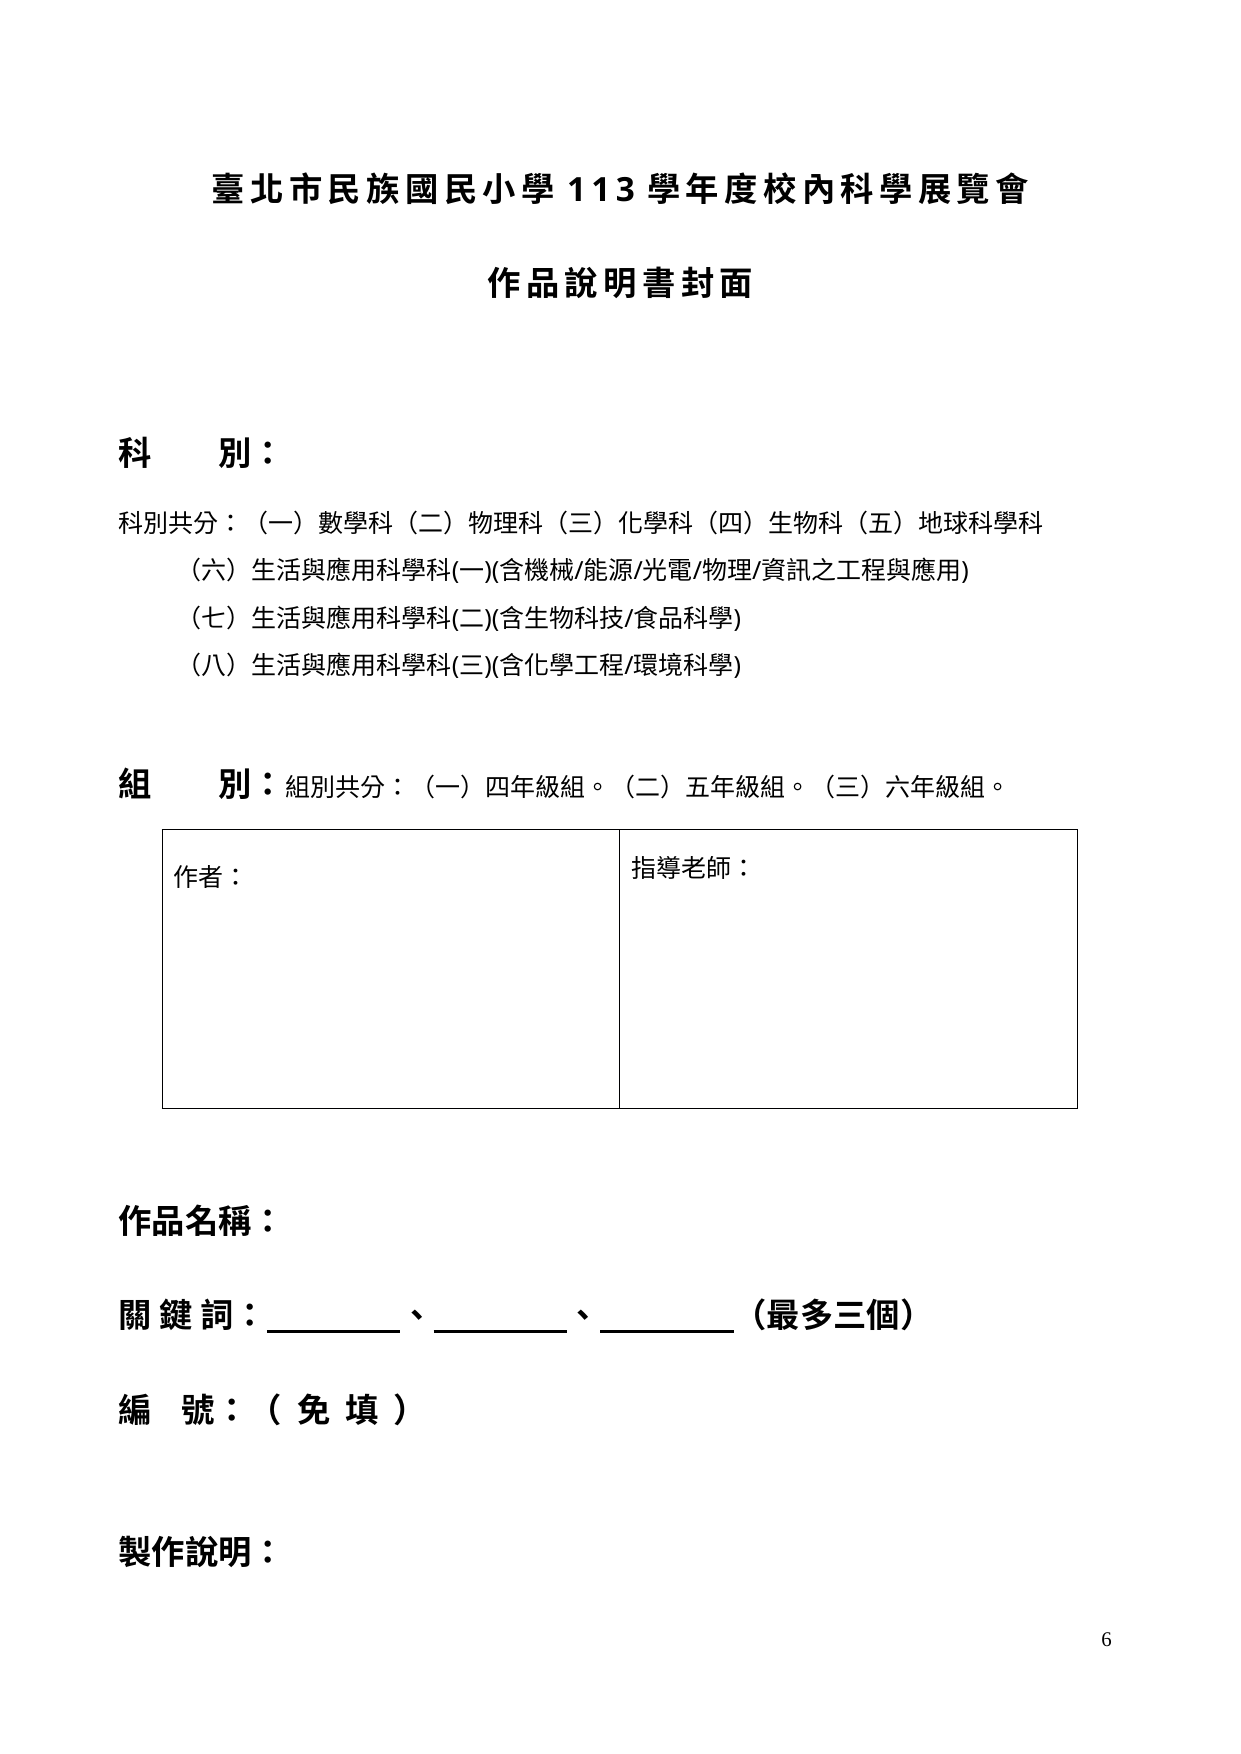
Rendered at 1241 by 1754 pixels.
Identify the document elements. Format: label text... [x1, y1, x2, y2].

text 組 別：組別共分：（一）四年級組。（二）五年級組。（三）六年級組。 [118, 734, 1110, 829]
text 科 別： [118, 403, 1122, 498]
table_header 指導老師： [620, 830, 1077, 1108]
text 製作說明： [118, 1502, 1122, 1597]
text （六）生活與應用科學科(一)(含機械/能源/光電/物理/資訊之工程與應用) [118, 545, 1110, 593]
text （八）生活與應用科學科(三)(含化學工程/環境科學) [118, 640, 1110, 687]
table_header 作者： [163, 830, 619, 1108]
text 關 鍵 詞： 、 、 （最多三個） [118, 1266, 1122, 1360]
text （七）生活與應用科學科(二)(含生物科技/食品科學) [118, 593, 1110, 640]
text 作品說明書封面 [118, 234, 1122, 328]
text 編 號：（ 免 填 ） [118, 1360, 1122, 1455]
text 科別共分：（一）數學科（二）物理科（三）化學科（四）生物科（五）地球科學科 [118, 498, 1110, 545]
text 作品名稱： [118, 1171, 1122, 1266]
text 臺北市民族國民小學113學年度校內科學展覽會 [118, 139, 1122, 234]
